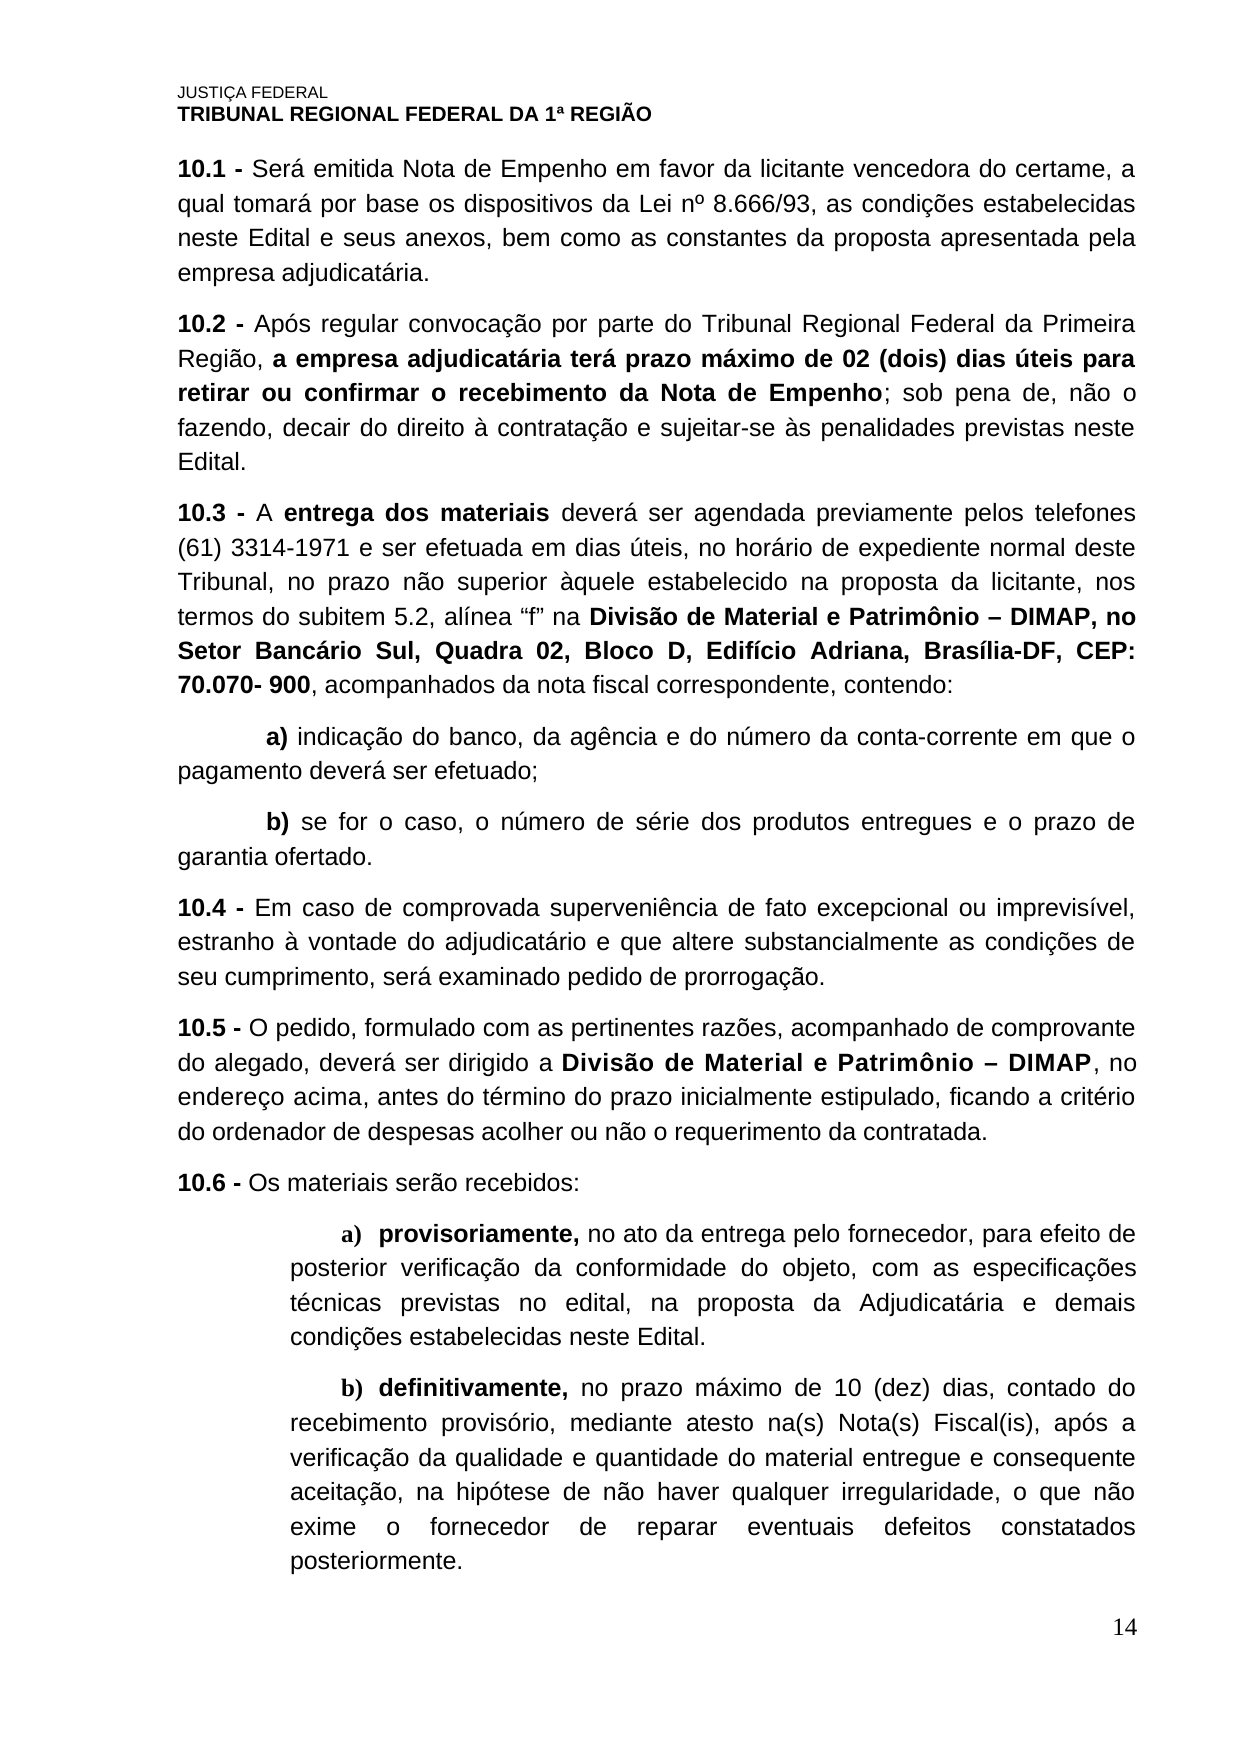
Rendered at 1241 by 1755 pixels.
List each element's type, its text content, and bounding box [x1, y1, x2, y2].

text b) se for o caso, o número de série dos produtos entregues e o prazo de garantia ofertado. [985, 807, 1137, 871]
list provisoriamente, no ato da entrega pelo fornecedor, para efeito de posterior verificação da conformidade do objeto, com as especificações técnicas previstas no edital, na proposta da Adjudicatária e demais condições estabelecidas neste Edital. [985, 1219, 1137, 1351]
text 10.5 - O pedido, formulado com as pertinentes razões, acompanhado de comprovante do alegado, deverá ser dirigido a Divisão de Material e Patrimônio – DIMAP, no endereço acima, antes do término do prazo inicialmente estipulado, ficando a critério do ordenador de despesas acolher ou não o requerimento da contratada. [177, 1013, 308, 1145]
list provisoriamente, no ato da entrega pelo fornecedor, para efeito de posterior verificação da conformidade do objeto, com as especificações técnicas previstas no edital, na proposta da Adjudicatária e demais condições estabelecidas neste Edital. [252, 1219, 308, 1351]
text 10.6 - Os materiais serão recebidos: [985, 1168, 1137, 1196]
text 10.4 - Em caso de comprovada superveniência de fato excepcional ou imprevisível, estranho à vontade do adjudicatário e que altere substancialmente as condições de seu cumprimento, será examinado pedido de prorrogação. [177, 893, 308, 991]
text b) se for o caso, o número de série dos produtos entregues e o prazo de garantia ofertado. [177, 807, 308, 871]
text 10.6 - Os materiais serão recebidos: [177, 1168, 308, 1196]
text 10.5 - O pedido, formulado com as pertinentes razões, acompanhado de comprovante do alegado, deverá ser dirigido a Divisão de Material e Patrimônio – DIMAP, no endereço acima, antes do término do prazo inicialmente estipulado, ficando a critério do ordenador de despesas acolher ou não o requerimento da contratada. [985, 1013, 1137, 1145]
text 10.2 - Após regular convocação por parte do Tribunal Regional Federal da Primeira Região, a empresa adjudicatária terá prazo máximo de 02 (dois) dias úteis para retirar ou confirmar o recebimento da Nota de Empenho; sob pena de, não o fazendo, decair do direito à contratação e sujeitar-se às penalidades previstas neste Edital. [177, 309, 1137, 476]
text 10.4 - Em caso de comprovada superveniência de fato excepcional ou imprevisível, estranho à vontade do adjudicatário e que altere substancialmente as condições de seu cumprimento, será examinado pedido de prorrogação. [985, 893, 1137, 991]
list definitivamente, no prazo máximo de 10 (dez) dias, contado do recebimento provisório, mediante atesto na(s) Nota(s) Fiscal(is), após a verificação da qualidade e quantidade do material entregue e consequente aceitação, na hipótese de não haver qualquer irregularidade, o que não exime o fornecedor de reparar eventuais defeitos constatados posteriormente. [252, 1373, 1137, 1575]
text 10.3 - A entrega dos materiais deverá ser agendada previamente pelos telefones (61) 3314-1971 e ser efetuada em dias úteis, no horário de expediente normal deste Tribunal, no prazo não superior àquele estabelecido na proposta da licitante, nos termos do subitem 5.2, alínea “f” na Divisão de Material e Patrimônio – DIMAP, no Setor Bancário Sul, Quadra 02, Bloco D, Edifício Adriana, Brasília-DF, CEP: 70.070- 900, acompanhados da nota fiscal correspondente, contendo: [177, 498, 1137, 699]
text a) indicação do banco, da agência e do número da conta-corrente em que o pagamento deverá ser efetuado; [985, 722, 1137, 785]
text a) indicação do banco, da agência e do número da conta-corrente em que o pagamento deverá ser efetuado; [177, 722, 308, 785]
text 10.1 - Será emitida Nota de Empenho em favor da licitante vencedora do certame, a qual tomará por base os dispositivos da Lei nº 8.666/93, as condições estabelecidas neste Edital e seus anexos, bem como as constantes da proposta apresentada pela empresa adjudicatária. [177, 154, 1137, 287]
